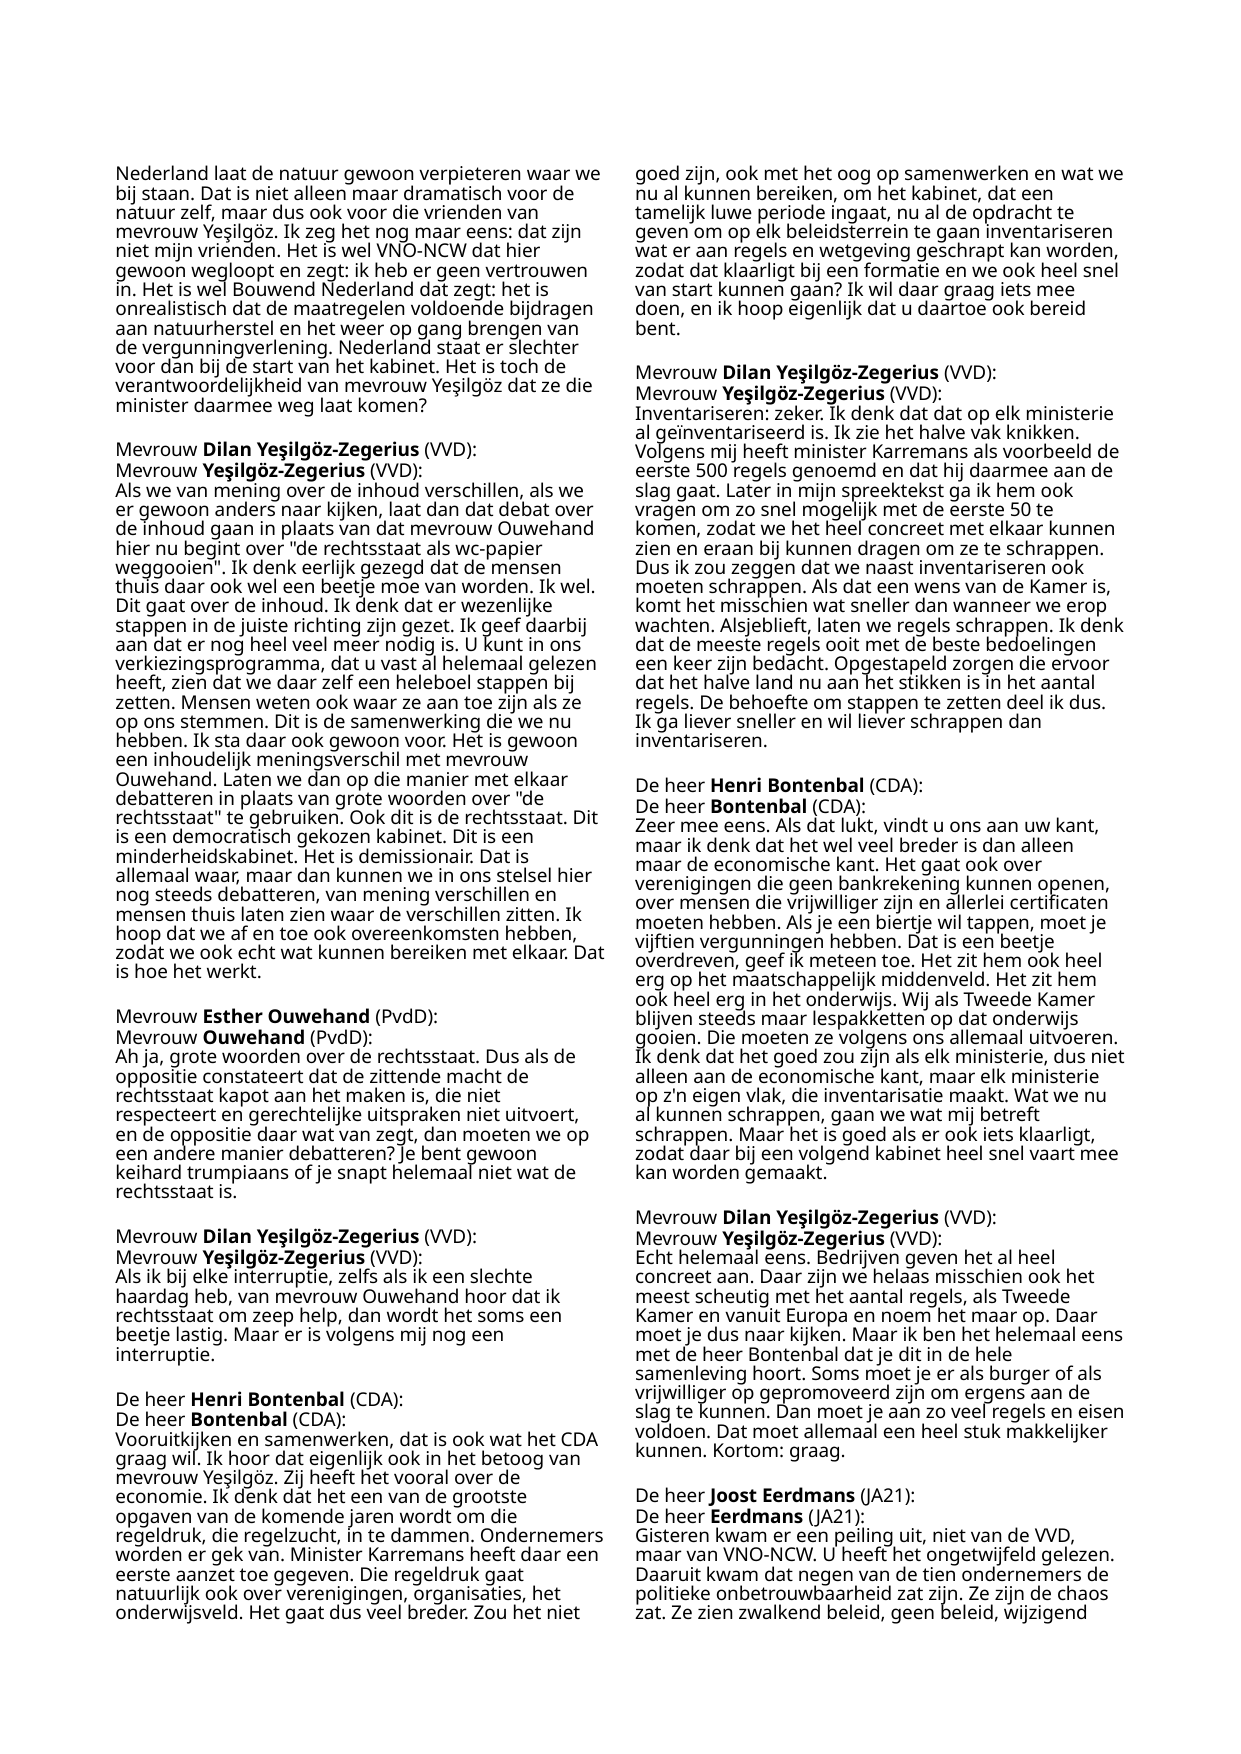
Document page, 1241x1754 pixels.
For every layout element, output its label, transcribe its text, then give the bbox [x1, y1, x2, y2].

text De heer Eerdmans (JA21): [635, 1508, 1125, 1527]
text De heer Bontenbal (CDA): [115, 1411, 605, 1431]
text Gisteren kwam er een peiling uit, niet van de VVD, maar van VNO-NCW. U heeft het ongetwijfeld gelezen. Daaruit kwam dat negen van de tien ondernemers de politieke onbetrouwbaarheid zat zijn. Ze zijn de chaos zat. Ze zien zwalkend beleid, geen beleid, wijzigend [635, 1527, 1125, 1623]
text goed zijn, ook met het oog op samenwerken en wat we nu al kunnen bereiken, om het kabinet, dat een tamelijk luwe periode ingaat, nu al de opdracht te geven om op elk beleidsterrein te gaan inventariseren wat er aan regels en wetgeving geschrapt kan worden, zodat dat klaarligt bij een formatie en we ook heel snel van start kunnen gaan? Ik wil daar graag iets mee doen, en ik hoop eigenlijk dat u daartoe ook bereid bent. [635, 165, 1125, 339]
text Mevrouw Yeşilgöz-Zegerius (VVD): [635, 1230, 1125, 1249]
text Mevrouw Yeşilgöz-Zegerius (VVD): [115, 462, 605, 482]
text Vooruitkijken en samenwerken, dat is ook wat het CDA graag wil. Ik hoor dat eigenlijk ook in het betoog van mevrouw Yeşilgöz. Zij heeft het vooral over de economie. Ik denk dat het een van de grootste opgaven van de komende jaren wordt om die regeldruk, die regelzucht, in te dammen. Ondernemers worden er gek van. Minister Karremans heeft daar een eerste aanzet toe gegeven. Die regeldruk gaat natuurlijk ook over verenigingen, organisaties, het onderwijsveld. Het gaat dus veel breder. Zou het niet [115, 1431, 605, 1623]
text Mevrouw Ouwehand (PvdD): [115, 1029, 605, 1048]
text Mevrouw Dilan Yeşilgöz-Zegerius (VVD): [115, 437, 605, 462]
text Mevrouw Dilan Yeşilgöz-Zegerius (VVD): [115, 1223, 605, 1249]
text Zeer mee eens. Als dat lukt, vindt u ons aan uw kant, maar ik denk dat het wel veel breder is dan alleen maar de economische kant. Het gaat ook over verenigingen die geen bankrekening kunnen openen, over mensen die vrijwilliger zijn en allerlei certificaten moeten hebben. Als je een biertje wil tappen, moet je vijftien vergunningen hebben. Dat is een beetje overdreven, geef ik meteen toe. Het zit hem ook heel erg op het maatschappelijk middenveld. Het zit hem ook heel erg in het onderwijs. Wij als Tweede Kamer blijven steeds maar lespakketten op dat onderwijs gooien. Die moeten ze volgens ons allemaal uitvoeren. Ik denk dat het goed zou zijn als elk ministerie, dus niet alleen aan de economische kant, maar elk ministerie op z'n eigen vlak, die inventarisatie maakt. Wat we nu al kunnen schrappen, gaan we wat mij betreft schrappen. Maar het is goed als er ook iets klaarligt, zodat daar bij een volgend kabinet heel snel vaart mee kan worden gemaakt. [635, 817, 1125, 1183]
text Als ik bij elke interruptie, zelfs als ik een slechte haardag heb, van mevrouw Ouwehand hoor dat ik rechtsstaat om zeep help, dan wordt het soms een beetje lastig. Maar er is volgens mij nog een interruptie. [115, 1268, 605, 1365]
text Nederland laat de natuur gewoon verpieteren waar we bij staan. Dat is niet alleen maar dramatisch voor de natuur zelf, maar dus ook voor die vrienden van mevrouw Yeşilgöz. Ik zeg het nog maar eens: dat zijn niet mijn vrienden. Het is wel VNO-NCW dat hier gewoon wegloopt en zegt: ik heb er geen vertrouwen in. Het is wel Bouwend Nederland dat zegt: het is onrealistisch dat de maatregelen voldoende bijdragen aan natuurherstel en het weer op gang brengen van de vergunningverlening. Nederland staat er slechter voor dan bij de start van het kabinet. Het is toch de verantwoordelijkheid van mevrouw Yeşilgöz dat ze die minister daarmee weg laat komen? [115, 165, 605, 416]
text Inventariseren: zeker. Ik denk dat dat op elk ministerie al geïnventariseerd is. Ik zie het halve vak knikken. Volgens mij heeft minister Karremans als voorbeeld de eerste 500 regels genoemd en dat hij daarmee aan de slag gaat. Later in mijn spreektekst ga ik hem ook vragen om zo snel mogelijk met de eerste 50 te komen, zodat we het heel concreet met elkaar kunnen zien en eraan bij kunnen dragen om ze te schrappen. Dus ik zou zeggen dat we naast inventariseren ook moeten schrappen. Als dat een wens van de Kamer is, komt het misschien wat sneller dan wanneer we erop wachten. Alsjeblieft, laten we regels schrappen. Ik denk dat de meeste regels ooit met de beste bedoelingen een keer zijn bedacht. Opgestapeld zorgen die ervoor dat het halve land nu aan het stikken is in het aantal regels. De behoefte om stappen te zetten deel ik dus. Ik ga liever sneller en wil liever schrappen dan inventariseren. [635, 404, 1125, 751]
text Mevrouw Yeşilgöz-Zegerius (VVD): [115, 1249, 605, 1268]
text De heer Henri Bontenbal (CDA): [115, 1386, 605, 1411]
text Mevrouw Yeşilgöz-Zegerius (VVD): [635, 385, 1125, 404]
text Mevrouw Dilan Yeşilgöz-Zegerius (VVD): [635, 1204, 1125, 1230]
text De heer Bontenbal (CDA): [635, 798, 1125, 817]
text Mevrouw Dilan Yeşilgöz-Zegerius (VVD): [635, 359, 1125, 385]
text Als we van mening over de inhoud verschillen, als we er gewoon anders naar kijken, laat dan dat debat over de inhoud gaan in plaats van dat mevrouw Ouwehand hier nu begint over "de rechtsstaat als wc-papier weggooien". Ik denk eerlijk gezegd dat de mensen thuis daar ook wel een beetje moe van worden. Ik wel. Dit gaat over de inhoud. Ik denk dat er wezenlijke stappen in de juiste richting zijn gezet. Ik geef daarbij aan dat er nog heel veel meer nodig is. U kunt in ons verkiezingsprogramma, dat u vast al helemaal gelezen heeft, zien dat we daar zelf een heleboel stappen bij zetten. Mensen weten ook waar ze aan toe zijn als ze op ons stemmen. Dit is de samenwerking die we nu hebben. Ik sta daar ook gewoon voor. Het is gewoon een inhoudelijk meningsverschil met mevrouw Ouwehand. Laten we dan op die manier met elkaar debatteren in plaats van grote woorden over "de rechtsstaat" te gebruiken. Ook dit is de rechtsstaat. Dit is een democratisch gekozen kabinet. Dit is een minderheidskabinet. Het is demissionair. Dat is allemaal waar, maar dan kunnen we in ons stelsel hier nog steeds debatteren, van mening verschillen en mensen thuis laten zien waar de verschillen zitten. Ik hoop dat we af en toe ook overeenkomsten hebben, zodat we ook echt wat kunnen bereiken met elkaar. Dat is hoe het werkt. [115, 482, 605, 983]
text De heer Joost Eerdmans (JA21): [635, 1482, 1125, 1508]
text De heer Henri Bontenbal (CDA): [635, 772, 1125, 798]
text Ah ja, grote woorden over de rechtsstaat. Dus als de oppositie constateert dat de zittende macht de rechtsstaat kapot aan het maken is, die niet respecteert en gerechtelijke uitspraken niet uitvoert, en de oppositie daar wat van zegt, dan moeten we op een andere manier debatteren? Je bent gewoon keihard trumpiaans of je snapt helemaal niet wat de rechtsstaat is. [115, 1048, 605, 1203]
text Mevrouw Esther Ouwehand (PvdD): [115, 1003, 605, 1029]
text Echt helemaal eens. Bedrijven geven het al heel concreet aan. Daar zijn we helaas misschien ook het meest scheutig met het aantal regels, als Tweede Kamer en vanuit Europa en noem het maar op. Daar moet je dus naar kijken. Maar ik ben het helemaal eens met de heer Bontenbal dat je dit in de hele samenleving hoort. Soms moet je er als burger of als vrijwilliger op gepromoveerd zijn om ergens aan de slag te kunnen. Dan moet je aan zo veel regels en eisen voldoen. Dat moet allemaal een heel stuk makkelijker kunnen. Kortom: graag. [635, 1249, 1125, 1461]
